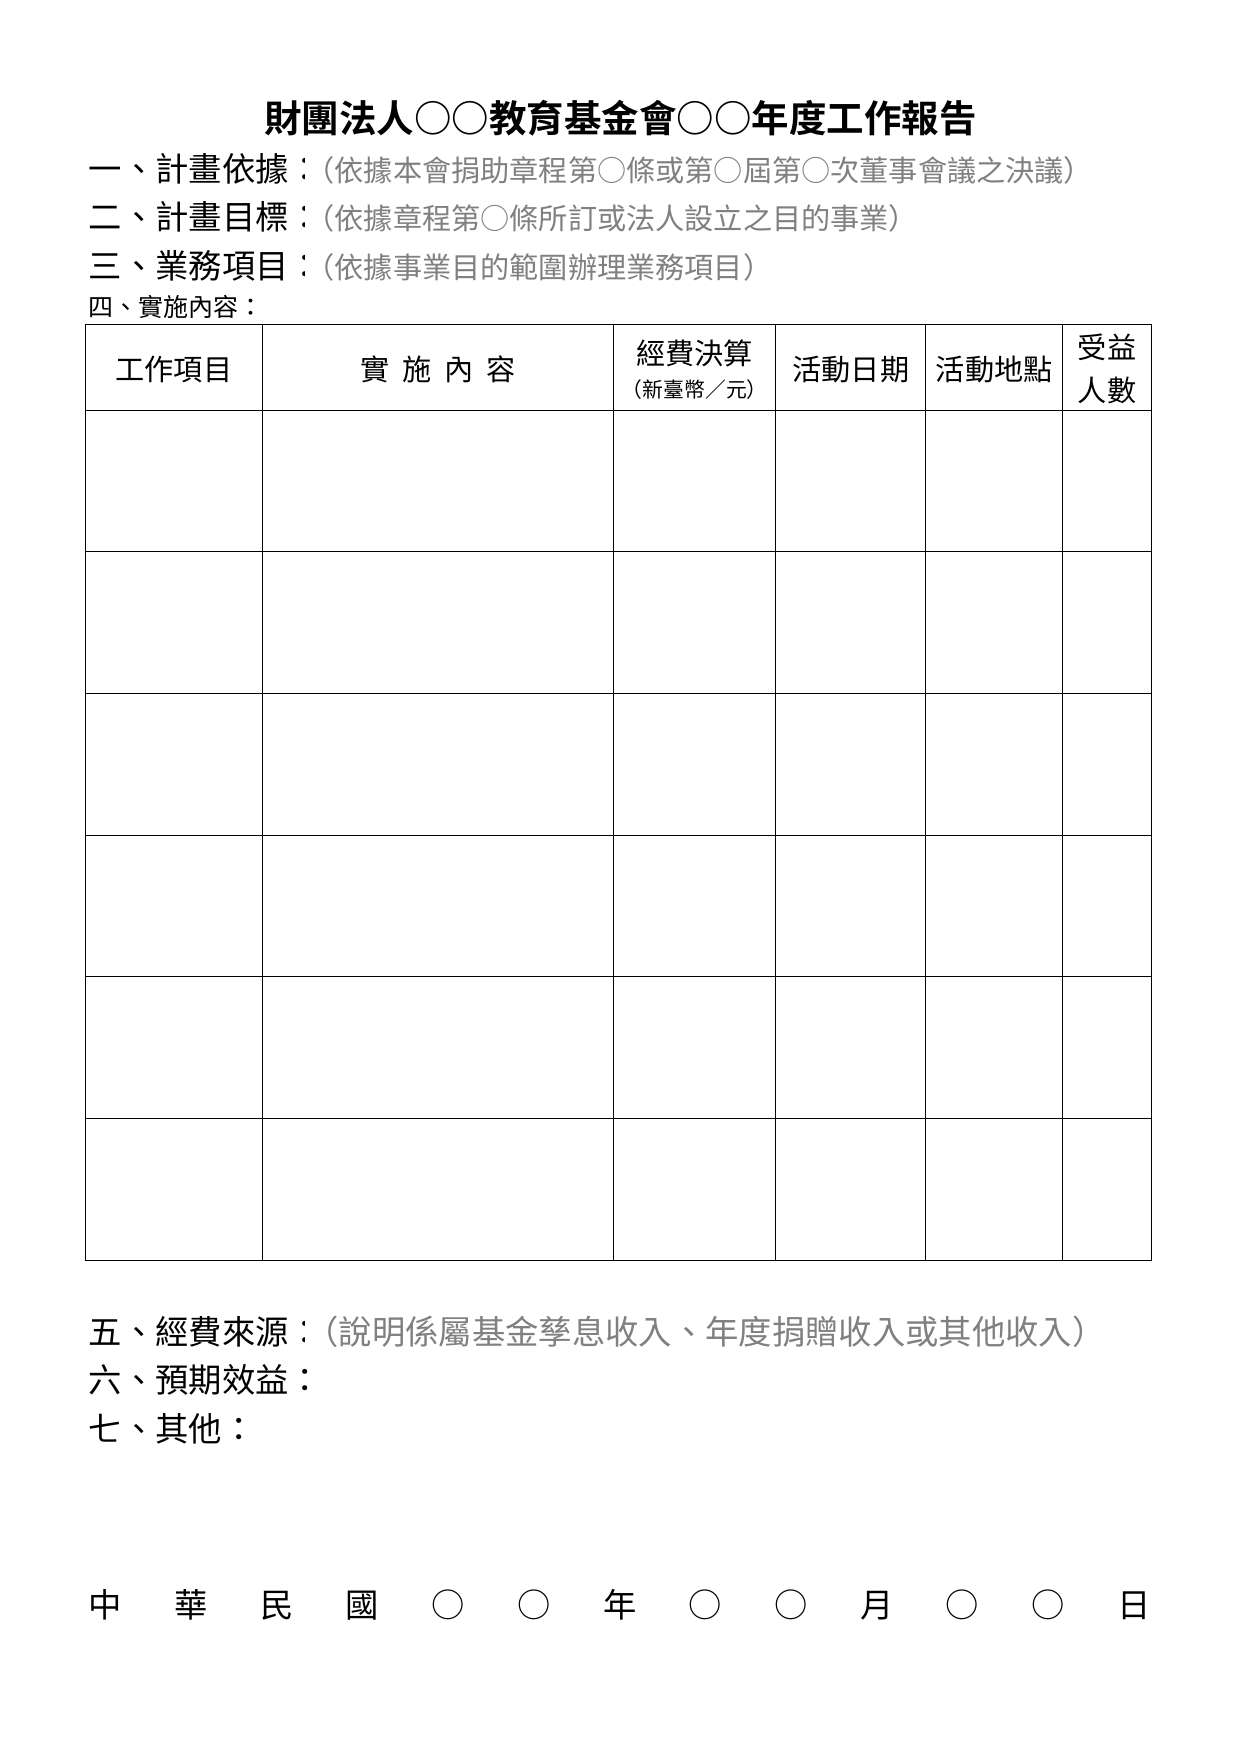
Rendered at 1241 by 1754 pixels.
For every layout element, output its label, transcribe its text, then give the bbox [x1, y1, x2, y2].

table_cell [86, 977, 262, 1118]
table_cell [1063, 977, 1151, 1118]
table_cell [614, 694, 775, 834]
table_cell [1063, 411, 1151, 551]
text 三、業務項目：（依據事業目的範圍辦理業務項目） [89, 239, 1152, 288]
table_cell [614, 977, 775, 1118]
table_cell [926, 694, 1062, 834]
table_cell [263, 552, 613, 693]
text 六、預期效益： [89, 1354, 1152, 1402]
table_cell [614, 552, 775, 693]
table_cell [86, 694, 262, 834]
table_cell [263, 1119, 613, 1259]
table_cell [926, 1119, 1062, 1259]
table_cell [614, 836, 775, 976]
table_cell [263, 694, 613, 834]
table_cell [86, 1119, 262, 1259]
table_cell [776, 1119, 925, 1259]
table_cell [86, 552, 262, 693]
text 五、經費來源：（說明係屬基金孳息收入、年度捐贈收入或其他收入） [89, 1306, 1152, 1354]
table_cell [776, 411, 925, 551]
table_header 活動日期 [776, 325, 925, 409]
table_header 工作項目 [86, 325, 262, 409]
table_cell [263, 977, 613, 1118]
table_cell [614, 1119, 775, 1259]
text 二、計畫目標：（依據章程第○條所訂或法人設立之目的事業） [89, 191, 1152, 239]
table_header 實 施 內 容 [263, 325, 613, 409]
table_cell [263, 411, 613, 551]
table_cell [86, 836, 262, 976]
table_cell [926, 836, 1062, 976]
table_cell [776, 977, 925, 1118]
table_cell [1063, 836, 1151, 976]
table_cell [614, 411, 775, 551]
table_cell [926, 977, 1062, 1118]
table_header 活動地點 [926, 325, 1062, 409]
table_cell [86, 411, 262, 551]
table_header 受益人數 [1063, 325, 1151, 409]
table_cell [926, 552, 1062, 693]
text 七、其他： [89, 1402, 1152, 1451]
table_cell [1063, 1119, 1151, 1259]
table_cell [776, 552, 925, 693]
text 財團法人○○教育基金會○○年度工作報告 [89, 89, 1152, 143]
table_cell [263, 836, 613, 976]
table_cell [1063, 552, 1151, 693]
text 四、實施內容： [89, 288, 1152, 324]
text 中華民國○○年○○月○○日 [89, 1578, 1152, 1627]
text 一、計畫依據：（依據本會捐助章程第○條或第○屆第○次董事會議之決議） [89, 143, 1152, 191]
table_cell [776, 694, 925, 834]
table_header 經費決算 （新臺幣／元） [614, 325, 775, 409]
table_cell [776, 836, 925, 976]
table_cell [1063, 694, 1151, 834]
table_cell [926, 411, 1062, 551]
